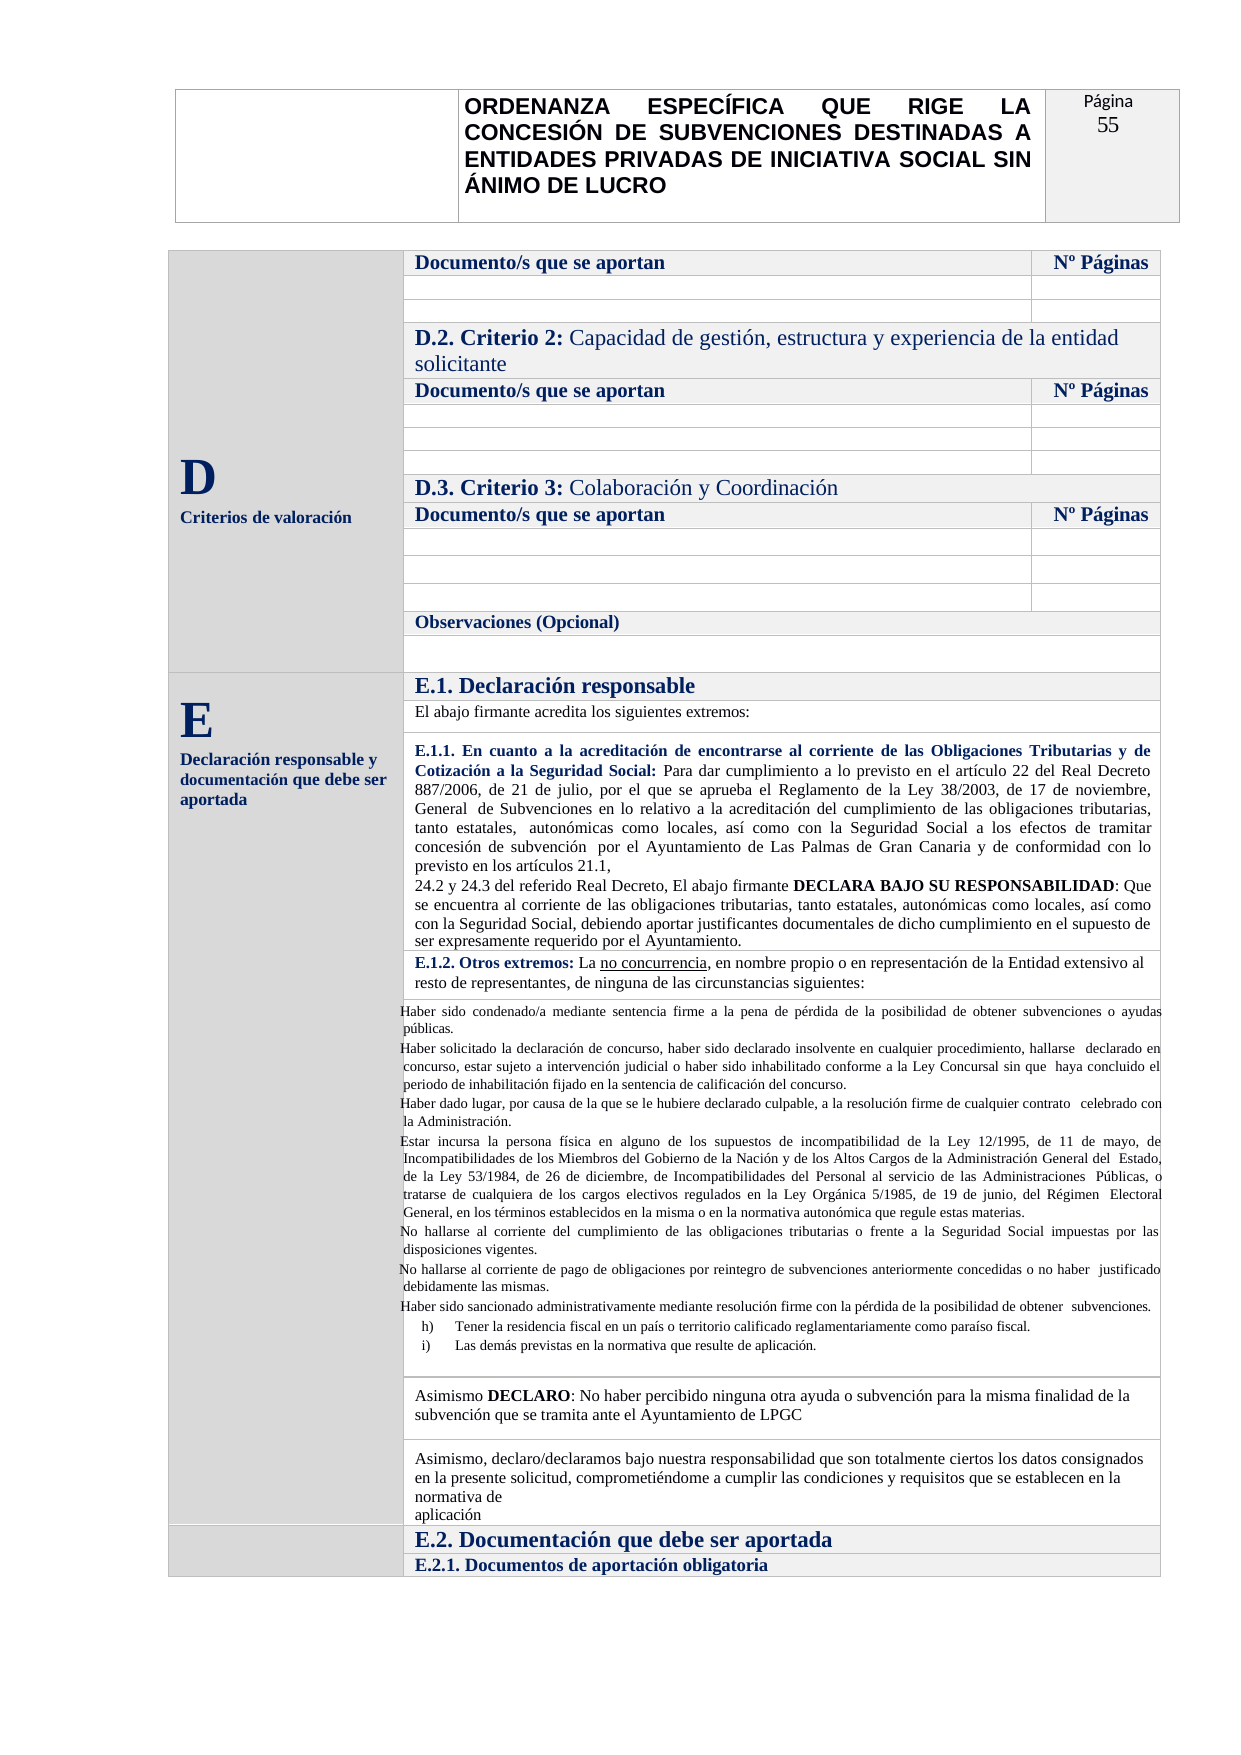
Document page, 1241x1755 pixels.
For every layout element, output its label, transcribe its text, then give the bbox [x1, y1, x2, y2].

table_cell [404, 300, 1031, 322]
table_cell Haber sido condenado/a mediante sentencia firme a la pena de pérdida de la posibilidad de obtener subvenciones o ayudas públicas. Haber solicitado la declaración de concurso, haber sido declarado insolvente en cualquier procedimiento, hallarse declarado en concurso, estar sujeto a intervención judicial o haber sido inhabilitado conforme a la Ley Concursal sin que haya concluido el periodo de inhabilitación fijado en la sentencia de calificación del concurso. Haber dado lugar, por causa de la que se le hubiere declarado culpable, a la resolución firme de cualquier contrato celebrado con la Administración. Estar incursa la persona física en alguno de los supuestos de incompatibilidad de la Ley 12/1995, de 11 de mayo, de Incompatibilidades de los Miembros del Gobierno de la Nación y de los Altos Cargos de la Administración General del Estado, de la Ley 53/1984, de 26 de diciembre, de Incompatibilidades del Personal al servicio de las Administraciones Públicas, o tratarse de cualquiera de los cargos electivos regulados en la Ley Orgánica 5/1985, de 19 de junio, del Régimen Electoral General, en los términos establecidos en la misma o en la normativa autonómica que regule estas materias. No hallarse al corriente del cumplimiento de las obligaciones tributarias o frente a la Seguridad Social impuestas por las disposiciones vigentes. No hallarse al corriente de pago de obligaciones por reintegro de subvenciones anteriormente concedidas o no haber justificado debidamente las mismas. Haber sido sancionado administrativamente mediante resolución firme con la pérdida de la posibilidad de obtener subvenciones. Tener la residencia fiscal en un país o territorio calificado reglamentariamente como paraíso fiscal. Las demás previstas en la normativa que resulte de aplicación. [404, 1000, 1160, 1376]
table_cell Documento/s que se aportan [404, 503, 1031, 527]
table_cell [404, 529, 1031, 555]
table_cell [1032, 584, 1160, 611]
table_cell [404, 636, 1160, 672]
table_cell Asimismo DECLARO: No haber percibido ninguna otra ayuda o subvención para la misma finalidad de la subvención que se tramita ante el Ayuntamiento de LPGC [404, 1378, 1160, 1438]
table_cell [1032, 405, 1160, 427]
table_cell Observaciones (Opcional) [404, 612, 1160, 634]
table_cell [1032, 300, 1160, 322]
table_cell Nº Páginas [1032, 379, 1160, 403]
table_cell Nº Páginas [1032, 503, 1160, 527]
table_header Documento/s que se aportan [404, 251, 1031, 275]
table_cell E.2. Documentación que debe ser aportada [404, 1526, 1160, 1553]
table_header D Criterios de valoración [169, 251, 403, 672]
table_cell Asimismo, declaro/declaramos bajo nuestra responsabilidad que son totalmente ciertos los datos consignados en la presente solicitud, comprometiéndome a cumplir las condiciones y requisitos que se establecen en la normativa de aplicación [404, 1440, 1160, 1524]
table_cell [1032, 428, 1160, 450]
table_cell [404, 276, 1031, 299]
table_cell [404, 405, 1031, 427]
table_cell [404, 451, 1031, 474]
table_cell [404, 584, 1031, 611]
table_cell E.1. Declaración responsable [404, 673, 1160, 700]
table_cell [1032, 556, 1160, 583]
table_cell [1032, 451, 1160, 474]
table_cell [404, 428, 1031, 450]
table_cell Documento/s que se aportan [404, 379, 1031, 403]
table_cell [169, 1526, 403, 1576]
table_cell E.1.2. Otros extremos: La no concurrencia, en nombre propio o en representación de la Entidad extensivo al resto de representantes, de ninguna de las circunstancias siguientes: [404, 951, 1160, 999]
table_cell E Declaración responsable y documentación que debe ser aportada [169, 673, 403, 1524]
table_cell [1032, 276, 1160, 299]
table_cell D.3. Criterio 3: Colaboración y Coordinación [404, 475, 1160, 502]
table_cell E.2.1. Documentos de aportación obligatoria [404, 1554, 1160, 1576]
table_cell [404, 556, 1031, 583]
table_cell [1032, 529, 1160, 555]
table_cell El abajo firmante acredita los siguientes extremos: [404, 701, 1160, 732]
table_cell D.2. Criterio 2: Capacidad de gestión, estructura y experiencia de la entidad solicitante [404, 323, 1160, 378]
table_header Nº Páginas [1032, 251, 1160, 275]
table_cell E.1.1. En cuanto a la acreditación de encontrarse al corriente de las Obligaciones Tributarias y de Cotización a la Seguridad Social: Para dar cumplimiento a lo previsto en el artículo 22 del Real Decreto 887/2006, de 21 de julio, por el que se aprueba el Reglamento de la Ley 38/2003, de 17 de noviembre, General de Subvenciones en lo relativo a la acreditación del cumplimiento de las obligaciones tributarias, tanto estatales, autonómicas como locales, así como con la Seguridad Social a los efectos de tramitar concesión de subvención por el Ayuntamiento de Las Palmas de Gran Canaria y de conformidad con lo previsto en los artículos 21.1, 24.2 y 24.3 del referido Real Decreto, El abajo firmante DECLARA BAJO SU RESPONSABILIDAD: Que se encuentra al corriente de las obligaciones tributarias, tanto estatales, autonómicas como locales, así como con la Seguridad Social, debiendo aportar justificantes documentales de dicho cumplimiento en el supuesto de ser expresamente requerido por el Ayuntamiento. [404, 733, 1160, 950]
